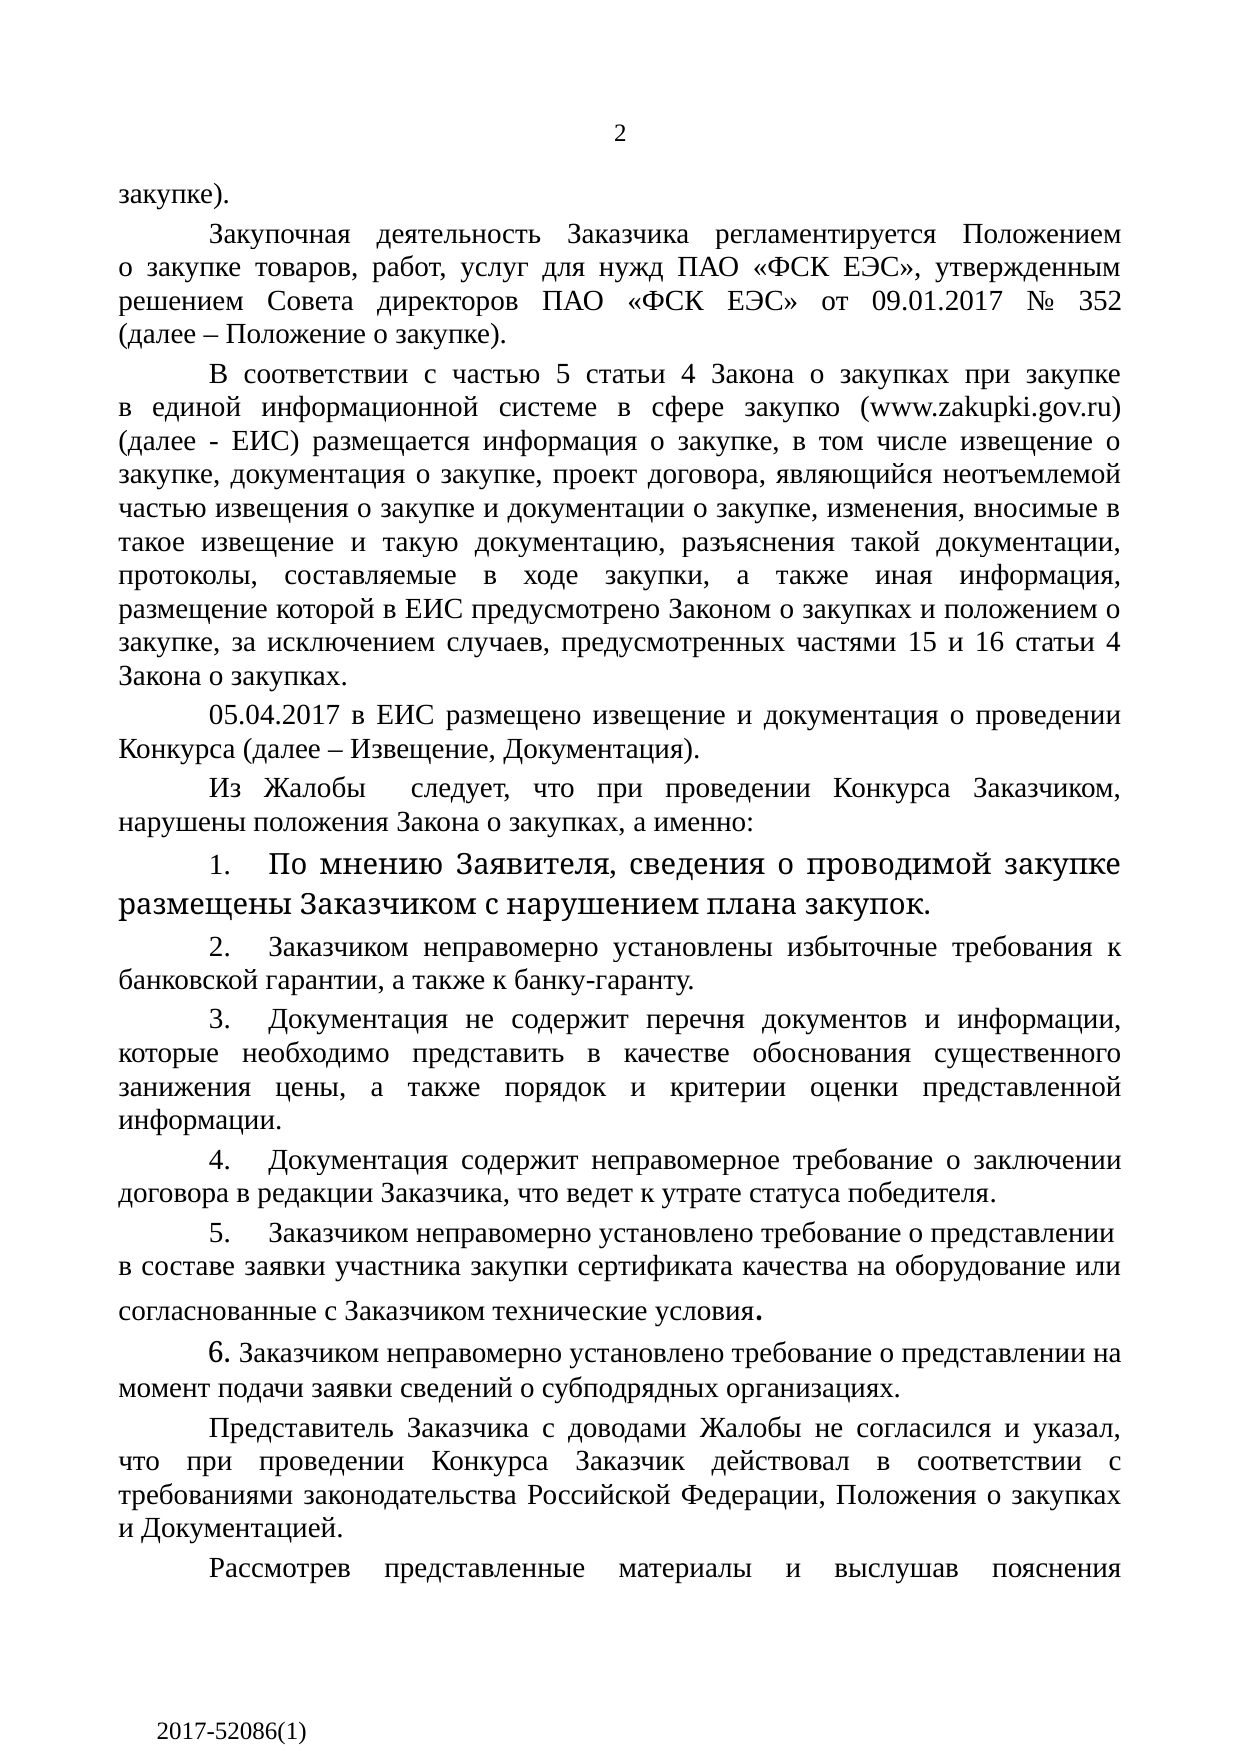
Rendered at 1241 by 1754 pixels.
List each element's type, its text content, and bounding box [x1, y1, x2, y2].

list Заказчиком неправомерно установлены избыточные требования к банковской гарантии, а также к банку-гаранту. [118, 929, 1122, 996]
text закупке). [118, 176, 1122, 210]
text Закупочная деятельность Заказчика регламентируется Положением о закупке товаров, работ, услуг для нужд ПАО «ФСК ЕЭС», утвержденным решением Совета директоров ПАО «ФСК ЕЭС» от 09.01.2017 № 352 (далее – Положение о закупке). [118, 216, 1122, 350]
text Из Жалобы следует, что при проведении Конкурса Заказчиком, нарушены положения Закона о закупках, а именно: [118, 770, 1122, 837]
text 05.04.2017 в ЕИС размещено извещение и документация о проведении Конкурса (далее – Извещение, Документация). [118, 697, 1122, 764]
list Заказчиком неправомерно установлено требование о представлении [118, 1215, 1122, 1248]
text Рассмотрев представленные материалы и выслушав пояснения [118, 1550, 1122, 1584]
list Документация не содержит перечня документов и информации, которые необходимо представить в качестве обоснования существенного занижения цены, а также порядок и критерии оценки представленной информации. [118, 1002, 1122, 1136]
text В соответствии с частью 5 статьи 4 Закона о закупках при закупке в единой информационной системе в сфере закупко (www.zakupki.gov.ru) (далее - ЕИС) размещается информация о закупке, в том числе извещение о закупке, документация о закупке, проект договора, являющийся неотъемлемой частью извещения о закупке и документации о закупке, изменения, вносимые в такое извещение и такую документацию, разъяснения такой документации, протоколы, составляемые в ходе закупки, а также иная информация, размещение которой в ЕИС предусмотрено Законом о закупках и положением о закупке, за исключением случаев, предусмотренных частями 15 и 16 статьи 4 Закона о закупках. [118, 356, 1122, 691]
list Документация содержит неправомерное требование о заключении договора в редакции Заказчика, что ведет к утрате статуса победителя. [118, 1142, 1122, 1209]
list По мнению Заявителя, сведения о проводимой закупке размещены Заказчиком с нарушением плана закупок. [118, 843, 1122, 923]
text 6. Заказчиком неправомерно установлено требование о представлении на момент подачи заявки сведений о субподрядных организациях. [118, 1331, 1122, 1404]
text в составе заявки участника закупки сертификата качества на оборудование или согласнованные с Заказчиком технические условия. [118, 1248, 1122, 1331]
text Представитель Заказчика с доводами Жалобы не согласился и указал, что при проведении Конкурса Заказчик действовал в соответствии с требованиями законодательства Российской Федерации, Положения о закупках и Документацией. [118, 1410, 1122, 1544]
